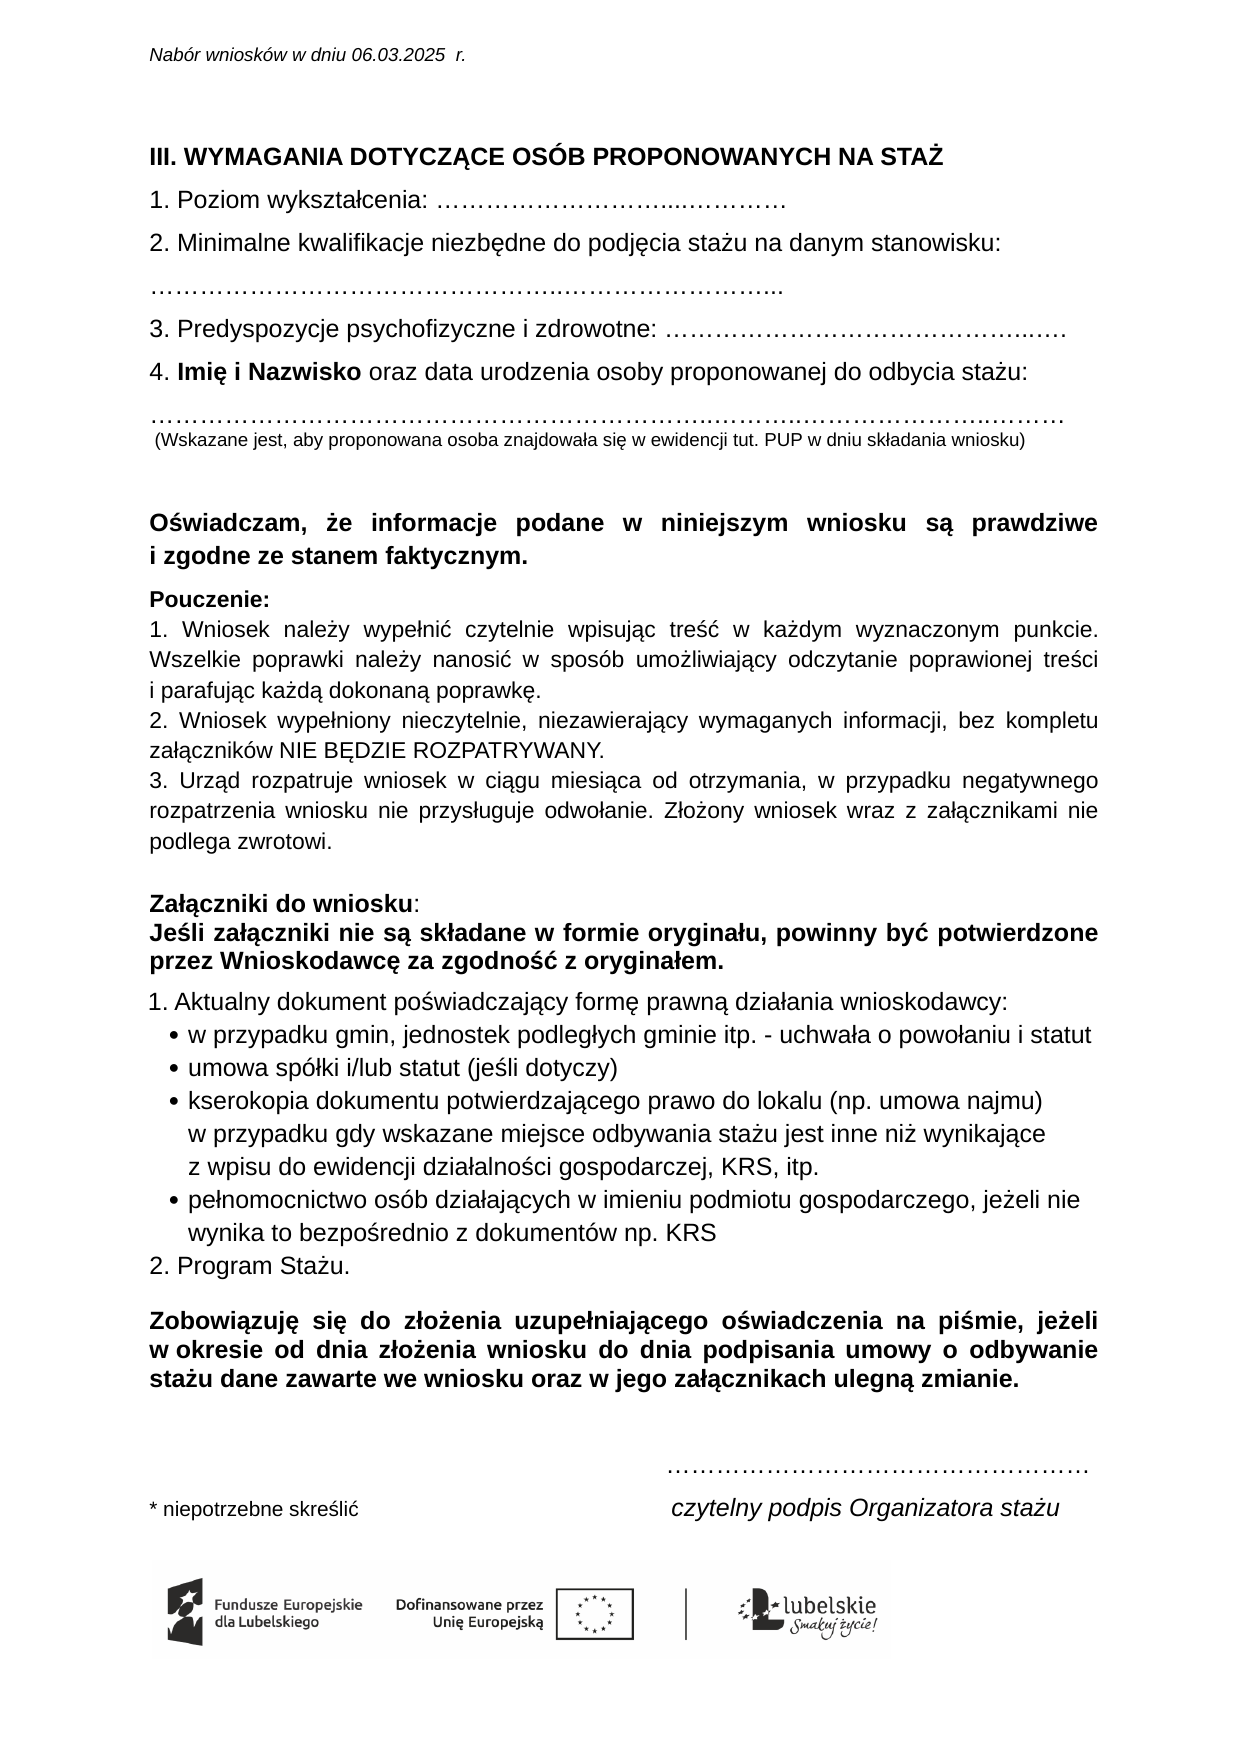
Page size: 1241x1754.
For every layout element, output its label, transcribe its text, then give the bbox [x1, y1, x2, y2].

text * niepotrzebne skreślić czytelny podpis Organizatora stażu [149, 1493, 1099, 1522]
text 1. Aktualny dokument poświadczający formę prawną działania wnioskodawcy: [148, 987, 1099, 1016]
text 3. Predyspozycje psychofizyczne i zdrowotne: ……………………………………...…. [149, 314, 1099, 343]
list w przypadku gmin, jednostek podległych gminie itp. - uchwała o powołaniu i statut [170, 1020, 1099, 1049]
text Jeśli załączniki nie są składane w formie oryginału, powinny być potwierdzone przez Wnioskodawcę za zgodność z oryginałem. [149, 918, 1099, 975]
text …………………………………………… [665, 1450, 1099, 1478]
text (Wskazane jest, aby proponowana osoba znajdowała się w ewidencji tut. PUP w dniu składania wniosku) [149, 429, 1099, 451]
list kserokopia dokumentu potwierdzającego prawo do lokalu (np. umowa najmu) w przypadku gdy wskazane miejsce odbywania stażu jest inne niż wynikające z wpisu do ewidencji działalności gospodarczej, KRS, itp. [170, 1086, 1099, 1181]
text …………………………………………………………..………..…………………..……… [149, 400, 1099, 429]
list pełnomocnictwo osób działających w imieniu podmiotu gospodarczego, jeżeli nie wynika to bezpośrednio z dokumentów np. KRS [170, 1185, 1099, 1247]
text 2. Minimalne kwalifikacje niezbędne do podjęcia stażu na danym stanowisku: …………………………………………..……………………... [149, 228, 1099, 299]
text Pouczenie: [149, 586, 1099, 612]
text 2. Program Stażu. [149, 1251, 1099, 1280]
text 2. Wniosek wypełniony nieczytelnie, niezawierający wymaganych informacji, bez kompletu załączników NIE BĘDZIE ROZPATRYWANY. [149, 707, 1099, 763]
picture [149, 1560, 892, 1659]
text Zobowiązuję się do złożenia uzupełniającego oświadczenia na piśmie, jeżeli w okresie od dnia złożenia wniosku do dnia podpisania umowy o odbywanie stażu dane zawarte we wniosku oraz w jego załącznikach ulegną zmianie. [149, 1306, 1099, 1392]
list umowa spółki i/lub statut (jeśli dotyczy) [170, 1053, 1099, 1082]
text 4. Imię i Nazwisko oraz data urodzenia osoby proponowanej do odbycia stażu: [149, 357, 1099, 386]
text Oświadczam, że informacje podane w niniejszym wniosku są prawdziwe i zgodne ze stanem faktycznym. [149, 508, 1099, 570]
text Załączniki do wniosku: [149, 889, 1099, 918]
text 1. Poziom wykształcenia: ………………………....………… [149, 184, 1099, 213]
text 1. Wniosek należy wypełnić czytelnie wpisując treść w każdym wyznaczonym punkcie. Wszelkie poprawki należy nanosić w sposób umożliwiający odczytanie poprawionej treści i parafując każdą dokonaną poprawkę. [149, 616, 1099, 703]
text 3. Urząd rozpatruje wniosek w ciągu miesiąca od otrzymania, w przypadku negatywnego rozpatrzenia wniosku nie przysługuje odwołanie. Złożony wniosek wraz z załącznikami nie podlega zwrotowi. [149, 767, 1099, 854]
text III. WYMAGANIA DOTYCZĄCE OSÓB PROPONOWANYCH NA STAŻ [149, 141, 1099, 170]
